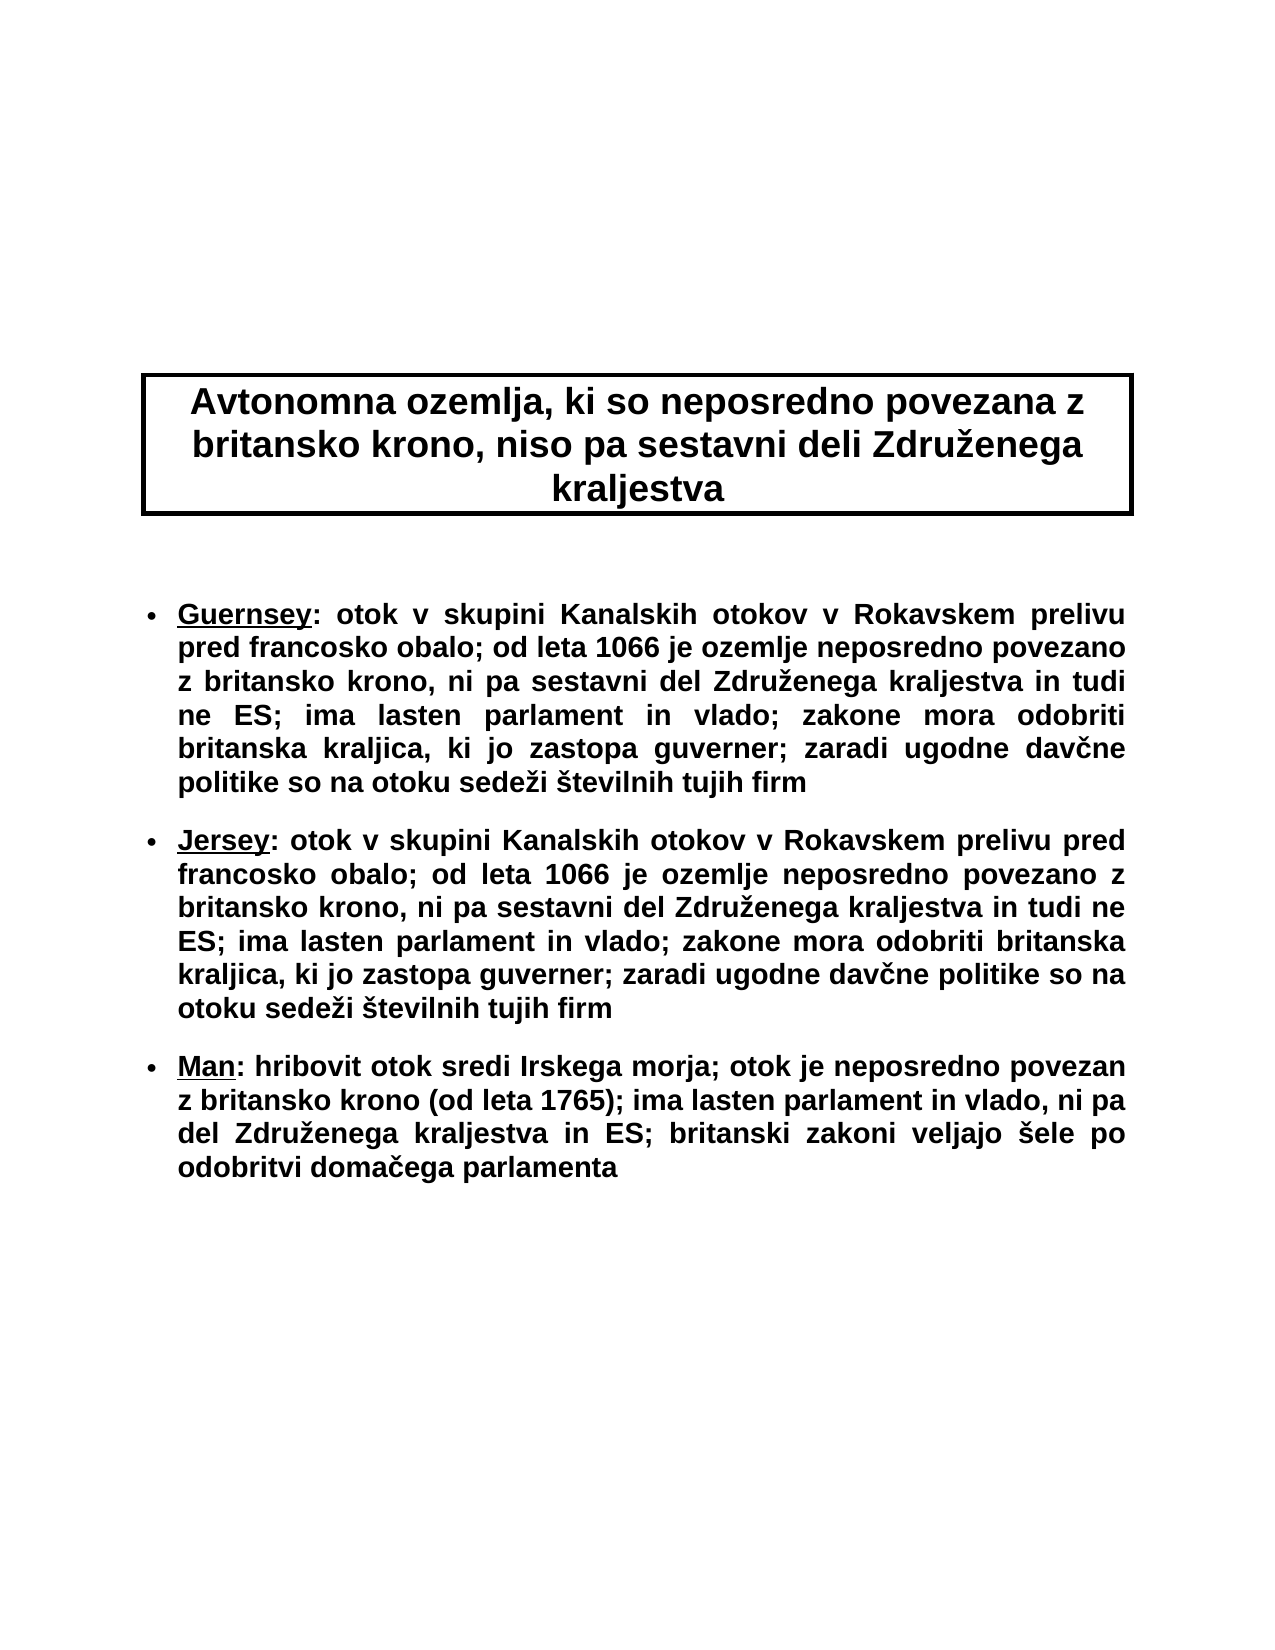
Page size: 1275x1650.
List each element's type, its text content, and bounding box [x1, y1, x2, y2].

text Avtonomna ozemlja, ki so neposredno povezana z britansko krono, niso pa sestavni deli Združenega kraljestva [146, 377, 1129, 511]
list Jersey: otok v skupini Kanalskih otokov v Rokavskem prelivu pred francosko obalo; od leta 1066 je ozemlje neposredno povezano z britansko krono, ni pa sestavni del Združenega kraljestva in tudi ne ES; ima lasten parlament in vlado; zakone mora odobriti britanska kraljica, ki jo zastopa guverner; zaradi ugodne davčne politike so na otoku sedeži številnih tujih firm [148, 823, 1127, 1024]
list Guernsey: otok v skupini Kanalskih otokov v Rokavskem prelivu pred francosko obalo; od leta 1066 je ozemlje neposredno povezano z britansko krono, ni pa sestavni del Združenega kraljestva in tudi ne ES; ima lasten parlament in vlado; zakone mora odobriti britanska kraljica, ki jo zastopa guverner; zaradi ugodne davčne politike so na otoku sedeži številnih tujih firm [148, 597, 1127, 798]
list Man: hribovit otok sredi Irskega morja; otok je neposredno povezan z britansko krono (od leta 1765); ima lasten parlament in vlado, ni pa del Združenega kraljestva in ES; britanski zakoni veljajo šele po odobritvi domačega parlamenta [148, 1049, 1127, 1183]
